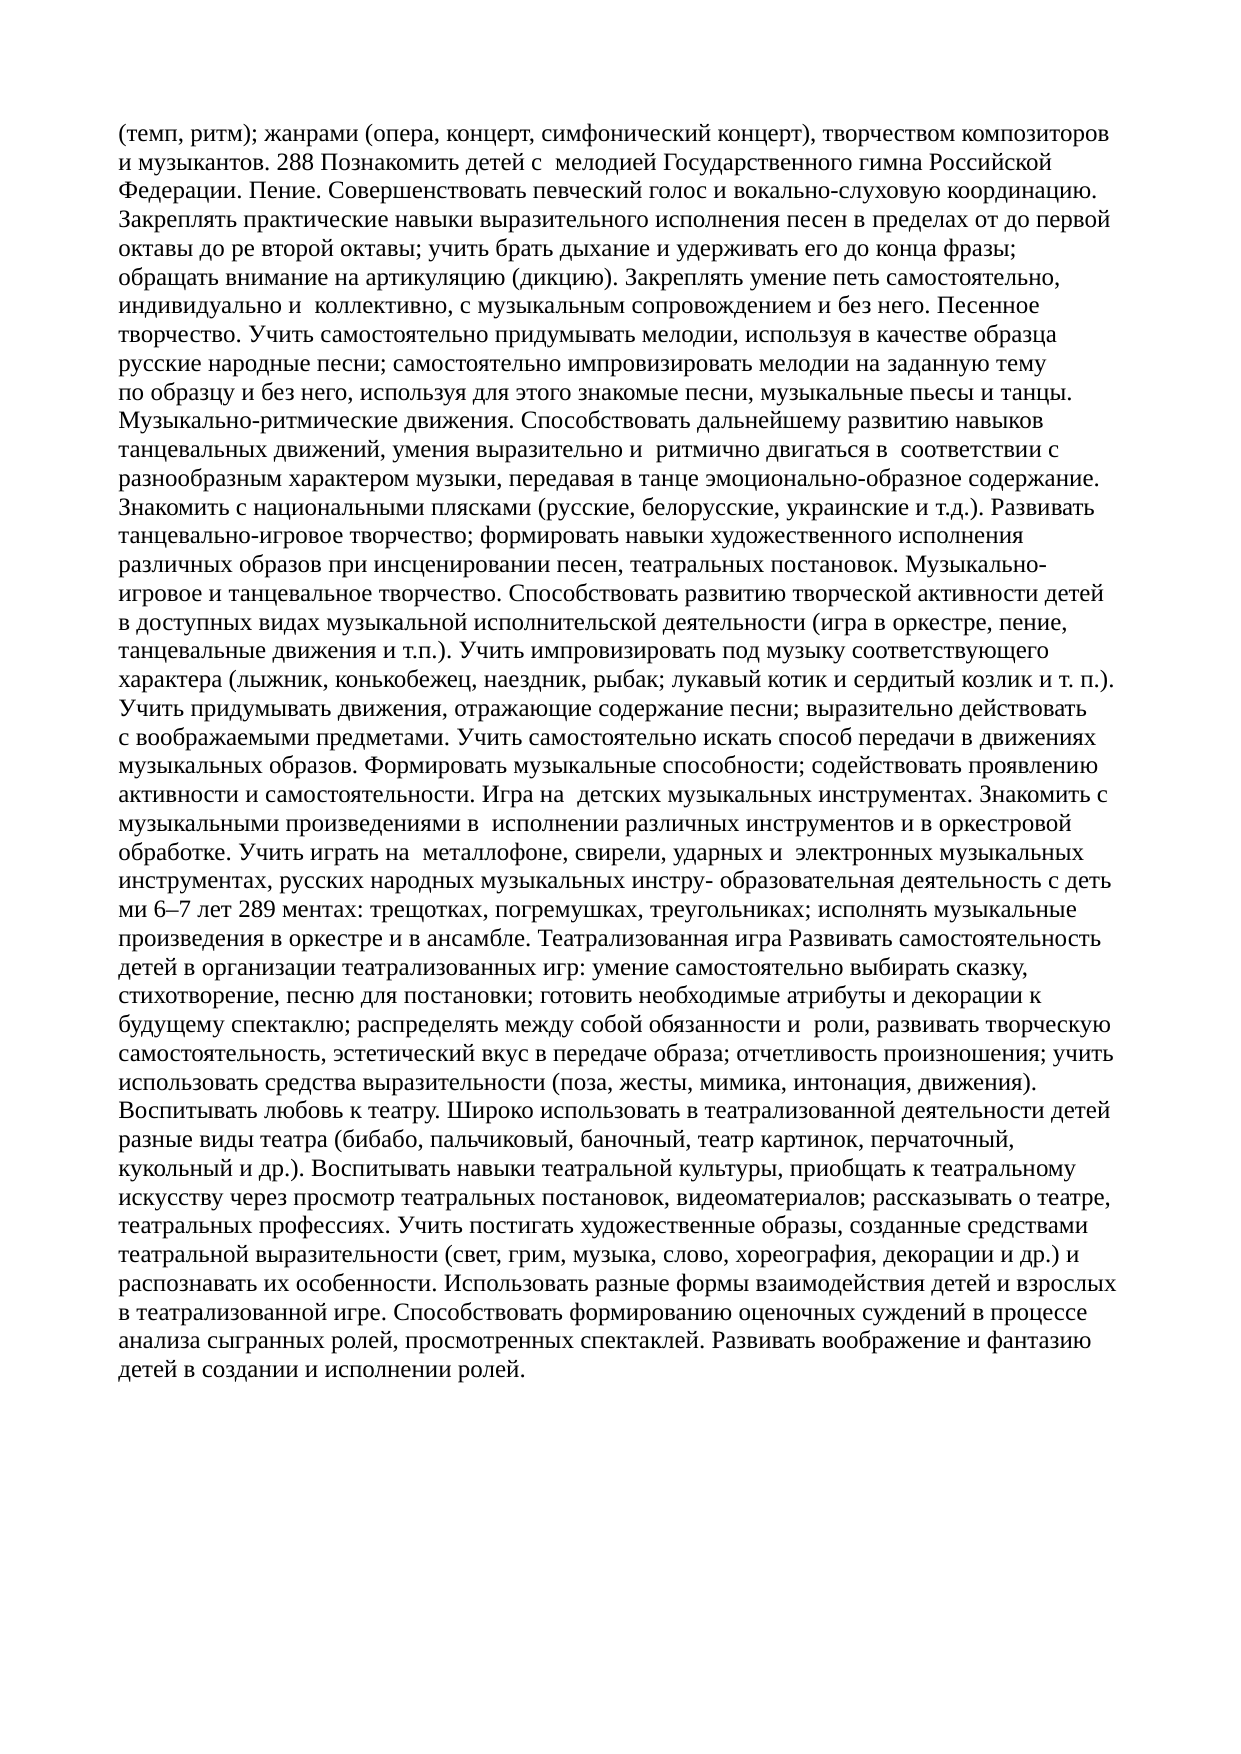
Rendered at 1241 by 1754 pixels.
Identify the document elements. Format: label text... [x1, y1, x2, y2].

text (темп, ритм); жанрами (опера, концерт, симфонический концерт), творчеством композиторов и музыкантов. 288 Познакомить детей с мелодией Государственного гимна Российской Федерации. Пение. Совершенствовать певческий голос и вокально-слуховую координацию. Закреплять практические навыки выразительного исполнения песен в пределах от до первой октавы до ре второй октавы; учить брать дыхание и удерживать его до конца фразы; обращать внимание на артикуляцию (дикцию). Закреплять умение петь самостоятельно, индивидуально и коллективно, с музыкальным сопровождением и без него. Песенное творчество. Учить самостоятельно придумывать мелодии, используя в качестве образца русские народные песни; самостоятельно импровизировать мелодии на заданную тему по образцу и без него, используя для этого знакомые песни, музыкальные пьесы и танцы. Музыкально-ритмические движения. Способствовать дальнейшему развитию навыков танцевальных движений, умения выразительно и ритмично двигаться в соответствии с разнообразным характером музыки, передавая в танце эмоционально-образное содержание. Знакомить с национальными плясками (русские, белорусские, украинские и т.д.). Развивать танцевально-игровое творчество; формировать навыки художественного исполнения различных образов при инсценировании песен, театральных постановок. Музыкально-игровое и танцевальное творчество. Способствовать развитию творческой активности детей в доступных видах музыкальной исполнительской деятельности (игра в оркестре, пение, танцевальные движения и т.п.). Учить импровизировать под музыку соответствующего характера (лыжник, конькобежец, наездник, рыбак; лукавый котик и сердитый козлик и т. п.). Учить придумывать движения, отражающие содержание песни; выразительно действовать с воображаемыми предметами. Учить самостоятельно искать способ передачи в движениях музыкальных образов. Формировать музыкальные способности; содействовать проявлению активности и самостоятельности. Игра на детских музыкальных инструментах. Знакомить с музыкальными произведениями в исполнении различных инструментов и в оркестровой обработке. Учить играть на металлофоне, свирели, ударных и электронных музыкальных инструментах, русских народных музыкальных инстру- образовательная деятельность с деть ми 6–7 лет 289 ментах: трещотках, погремушках, треугольниках; исполнять музыкальные произведения в оркестре и в ансамбле. Театрализованная игра Развивать самостоятельность детей в организации театрализованных игр: умение самостоятельно выбирать сказку, стихотворение, песню для постановки; готовить необходимые атрибуты и декорации к будущему спектаклю; распределять между собой обязанности и роли, развивать творческую самостоятельность, эстетический вкус в передаче образа; отчетливость произношения; учить использовать средства выразительности (поза, жесты, мимика, интонация, движения). Воспитывать любовь к театру. Широко использовать в театрализованной деятельности детей разные виды театра (бибабо, пальчиковый, баночный, театр картинок, перчаточный, кукольный и др.). Воспитывать навыки театральной культуры, приобщать к театральному искусству через просмотр театральных постановок, видеоматериалов; рассказывать о театре, театральных профессиях. Учить постигать художественные образы, созданные средствами театральной выразительности (свет, грим, музыка, слово, хореография, декорации и др.) и распознавать их особенности. Использовать разные формы взаимодействия детей и взрослых в театрализованной игре. Способствовать формированию оценочных суждений в процессе анализа сыгранных ролей, просмотренных спектаклей. Развивать воображение и фантазию детей в создании и исполнении ролей. [118, 118, 1122, 1383]
